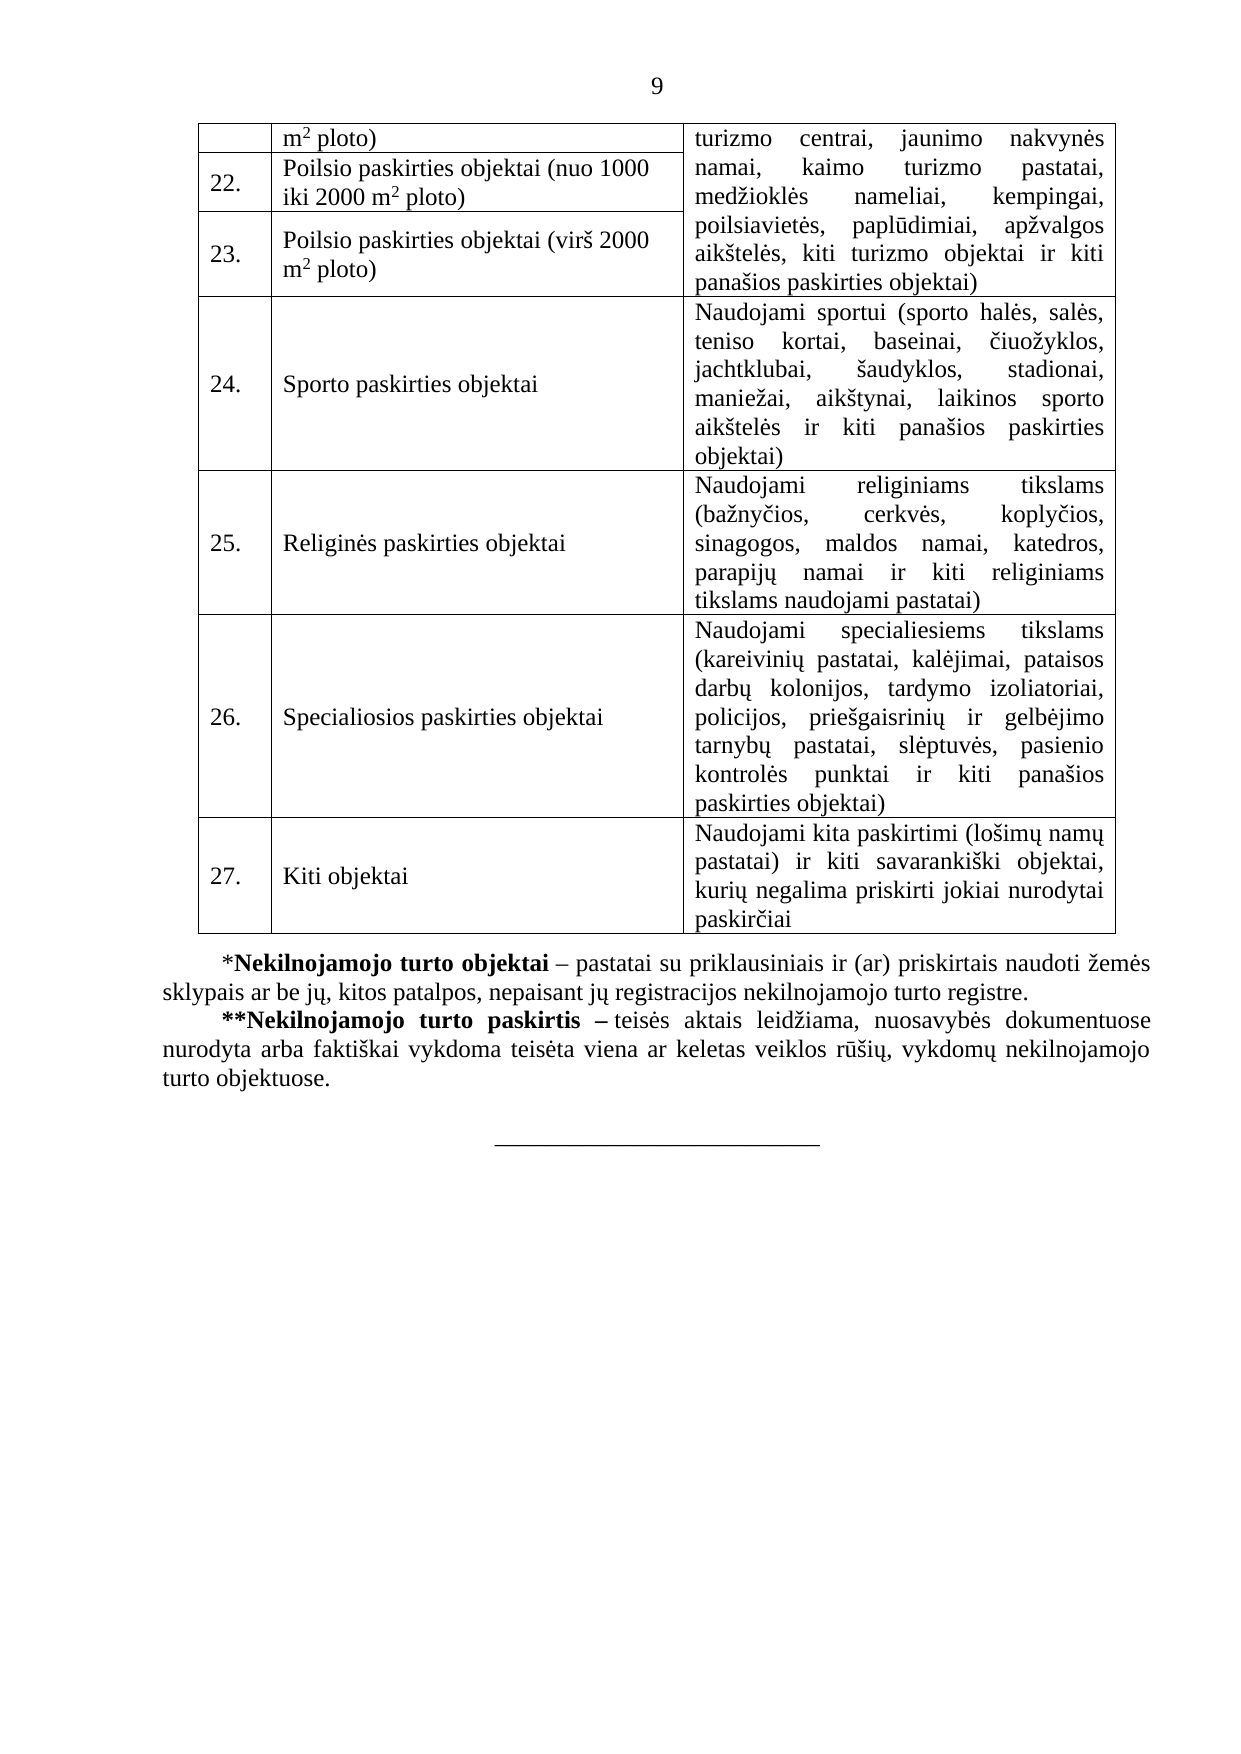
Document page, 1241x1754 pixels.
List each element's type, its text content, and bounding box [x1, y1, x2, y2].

table_cell Naudojami religiniams tikslams (bažnyčios, cerkvės, koplyčios, sinagogos, maldos namai, katedros, parapijų namai ir kiti religiniams tikslams naudojami pastatai) [684, 471, 1115, 614]
table_cell Naudojami kita paskirtimi (lošimų namų pastatai) ir kiti savarankiški objektai, kurių negalima priskirti jokiai nurodytai paskirčiai [684, 818, 1115, 933]
table_cell 23. [199, 212, 271, 296]
text **Nekilnojamojo turto paskirtis – teisės aktais leidžiama, nuosavybės dokumentuose nurodyta arba faktiškai vykdoma teisėta viena ar keletas veiklos rūšių, vykdomų nekilnojamojo turto objektuose. [162, 1006, 1152, 1092]
table_cell 25. [199, 471, 271, 614]
table_cell turizmo centrai, jaunimo nakvynės namai, kaimo turizmo pastatai, medžioklės nameliai, kempingai, poilsiavietės, paplūdimiai, apžvalgos aikštelės, kiti turizmo objektai ir kiti panašios paskirties objektai) [684, 124, 1115, 296]
table_cell m2 ploto) [272, 124, 683, 152]
table_cell Poilsio paskirties objektai (virš 2000 m2 ploto) [272, 212, 683, 296]
table_cell Kiti objektai [272, 818, 683, 933]
table_cell Religinės paskirties objektai [272, 471, 683, 614]
table_cell Sporto paskirties objektai [272, 297, 683, 469]
table_cell Poilsio paskirties objektai (nuo 1000 iki 2000 m2 ploto) [272, 153, 683, 211]
table_cell 24. [199, 297, 271, 469]
table_cell 27. [199, 818, 271, 933]
table_cell Naudojami specialiesiems tikslams (kareivinių pastatai, kalėjimai, pataisos darbų kolonijos, tardymo izoliatoriai, policijos, priešgaisrinių ir gelbėjimo tarnybų pastatai, slėptuvės, pasienio kontrolės punktai ir kiti panašios paskirties objektai) [684, 615, 1115, 817]
table_cell Naudojami sportui (sporto halės, salės, teniso kortai, baseinai, čiuožyklos, jachtklubai, šaudyklos, stadionai, maniežai, aikštynai, laikinos sporto aikštelės ir kiti panašios paskirties objektai) [684, 297, 1115, 469]
table_cell 22. [199, 153, 271, 211]
table_cell Specialiosios paskirties objektai [272, 615, 683, 817]
table_cell 26. [199, 615, 271, 817]
text *Nekilnojamojo turto objektai – pastatai su priklausiniais ir (ar) priskirtais naudoti žemės sklypais ar be jų, kitos patalpos, nepaisant jų registracijos nekilnojamojo turto registre. [162, 948, 1152, 1006]
table_cell [199, 124, 271, 152]
text __________________________ [162, 1121, 1152, 1149]
